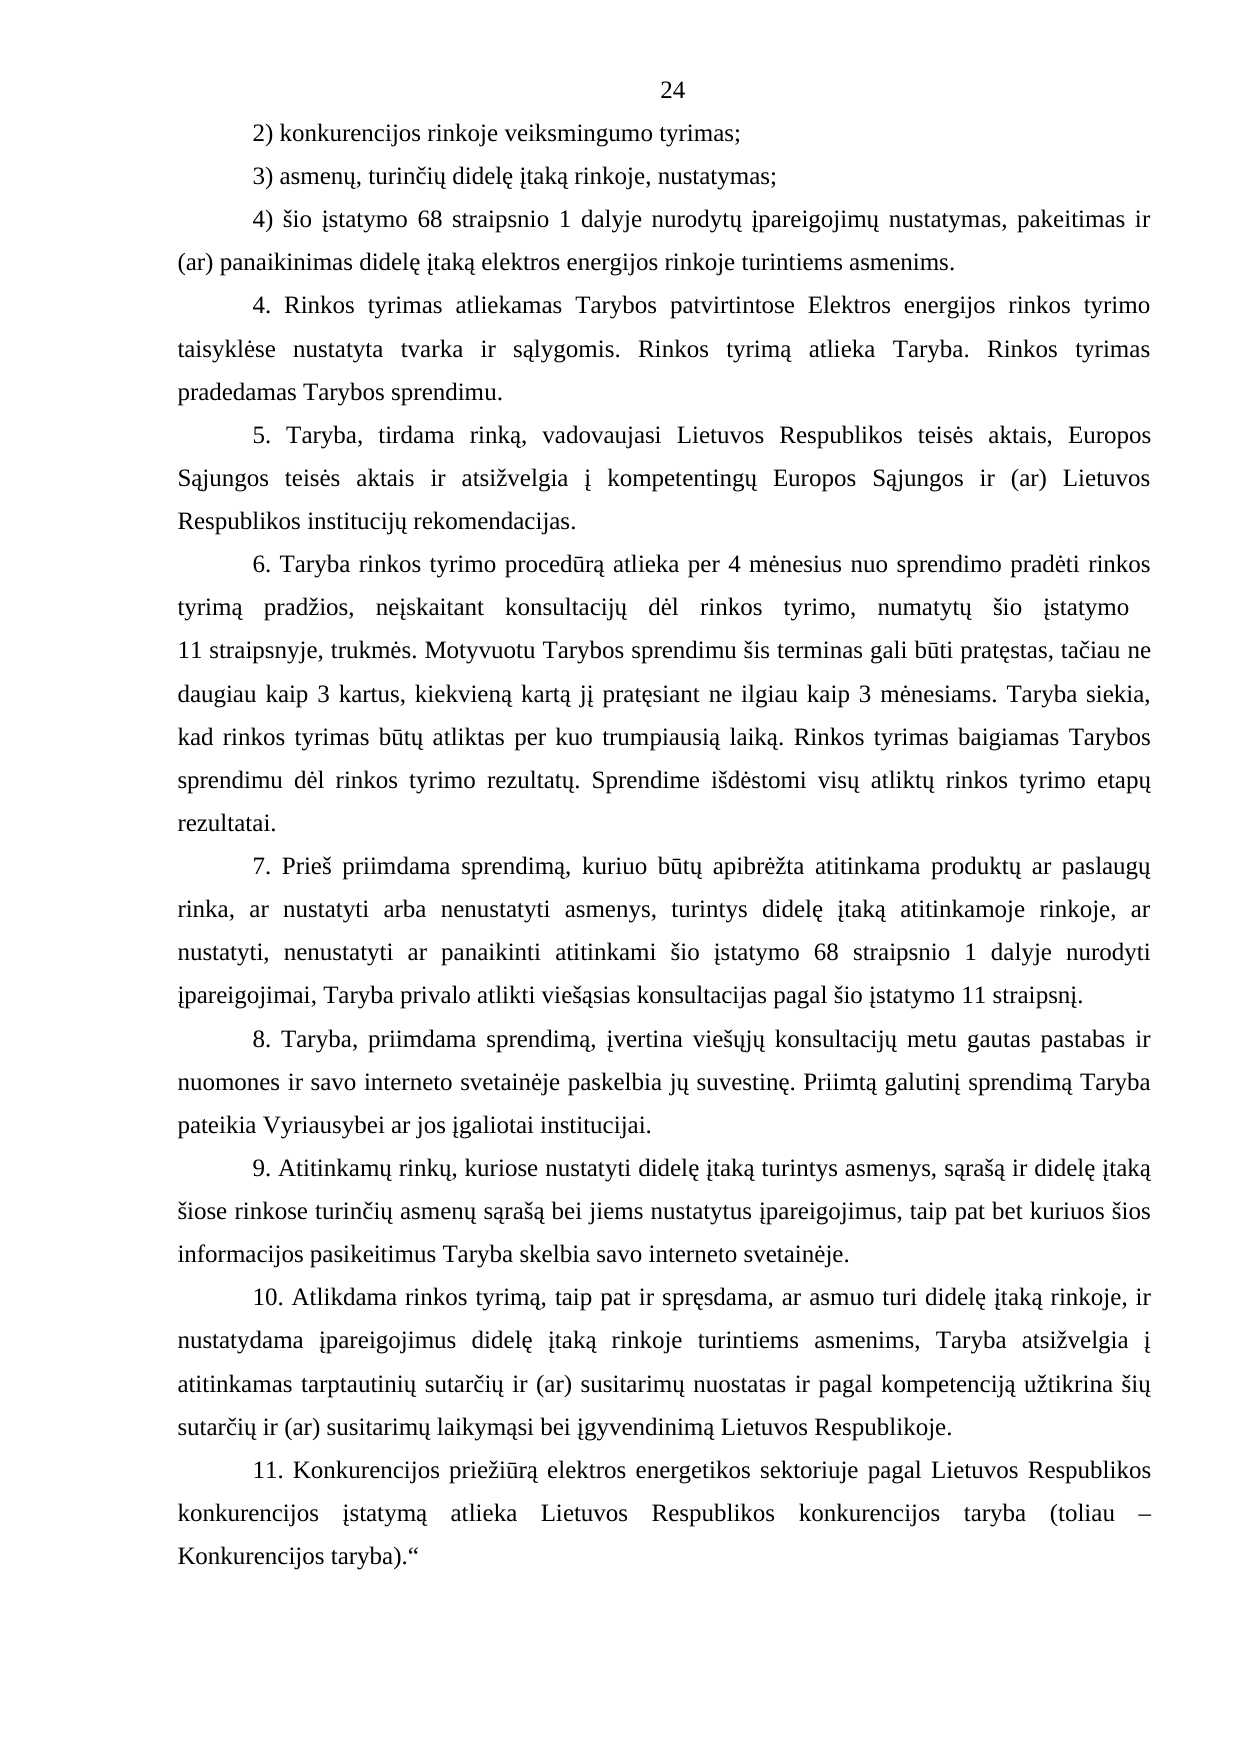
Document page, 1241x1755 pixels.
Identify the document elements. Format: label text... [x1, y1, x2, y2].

text 6. Taryba rinkos tyrimo procedūrą atlieka per 4 mėnesius nuo sprendimo pradėti rinkos tyrimą pradžios, neįskaitant konsultacijų dėl rinkos tyrimo, numatytų šio įstatymo 11 straipsnyje, trukmės. Motyvuotu Tarybos sprendimu šis terminas gali būti pratęstas, tačiau ne daugiau kaip 3 kartus, kiekvieną kartą jį pratęsiant ne ilgiau kaip 3 mėnesiams. Taryba siekia, kad rinkos tyrimas būtų atliktas per kuo trumpiausią laiką. Rinkos tyrimas baigiamas Tarybos sprendimu dėl rinkos tyrimo rezultatų. Sprendime išdėstomi visų atliktų rinkos tyrimo etapų rezultatai. [177, 549, 1152, 837]
text 4. Rinkos tyrimas atliekamas Tarybos patvirtintose Elektros energijos rinkos tyrimo taisyklėse nustatyta tvarka ir sąlygomis. Rinkos tyrimą atlieka Taryba. Rinkos tyrimas pradedamas Tarybos sprendimu. [177, 291, 1152, 406]
text 4) šio įstatymo 68 straipsnio 1 dalyje nurodytų įpareigojimų nustatymas, pakeitimas ir (ar) panaikinimas didelę įtaką elektros energijos rinkoje turintiems asmenims. [177, 204, 1152, 276]
text 11. Konkurencijos priežiūrą elektros energetikos sektoriuje pagal Lietuvos Respublikos konkurencijos įstatymą atlieka Lietuvos Respublikos konkurencijos taryba (toliau – Konkurencijos taryba).“ [177, 1455, 1152, 1570]
text 7. Prieš priimdama sprendimą, kuriuo būtų apibrėžta atitinkama produktų ar paslaugų rinka, ar nustatyti arba nenustatyti asmenys, turintys didelę įtaką atitinkamoje rinkoje, ar nustatyti, nenustatyti ar panaikinti atitinkami šio įstatymo 68 straipsnio 1 dalyje nurodyti įpareigojimai, Taryba privalo atlikti viešąsias konsultacijas pagal šio įstatymo 11 straipsnį. [177, 851, 1152, 1009]
text 5. Taryba, tirdama rinką, vadovaujasi Lietuvos Respublikos teisės aktais, Europos Sąjungos teisės aktais ir atsižvelgia į kompetentingų Europos Sąjungos ir (ar) Lietuvos Respublikos institucijų rekomendacijas. [177, 420, 1152, 535]
text 10. Atlikdama rinkos tyrimą, taip pat ir spręsdama, ar asmuo turi didelę įtaką rinkoje, ir nustatydama įpareigojimus didelę įtaką rinkoje turintiems asmenims, Taryba atsižvelgia į atitinkamas tarptautinių sutarčių ir (ar) susitarimų nuostatas ir pagal kompetenciją užtikrina šių sutarčių ir (ar) susitarimų laikymąsi bei įgyvendinimą Lietuvos Respublikoje. [177, 1282, 1152, 1441]
text 2) konkurencijos rinkoje veiksmingumo tyrimas; [177, 118, 1152, 147]
text 3) asmenų, turinčių didelę įtaką rinkoje, nustatymas; [177, 161, 1152, 190]
text 8. Taryba, priimdama sprendimą, įvertina viešųjų konsultacijų metu gautas pastabas ir nuomones ir savo interneto svetainėje paskelbia jų suvestinę. Priimtą galutinį sprendimą Taryba pateikia Vyriausybei ar jos įgaliotai institucijai. [177, 1024, 1152, 1139]
text 9. Atitinkamų rinkų, kuriose nustatyti didelę įtaką turintys asmenys, sąrašą ir didelę įtaką šiose rinkose turinčių asmenų sąrašą bei jiems nustatytus įpareigojimus, taip pat bet kuriuos šios informacijos pasikeitimus Taryba skelbia savo interneto svetainėje. [177, 1153, 1152, 1268]
